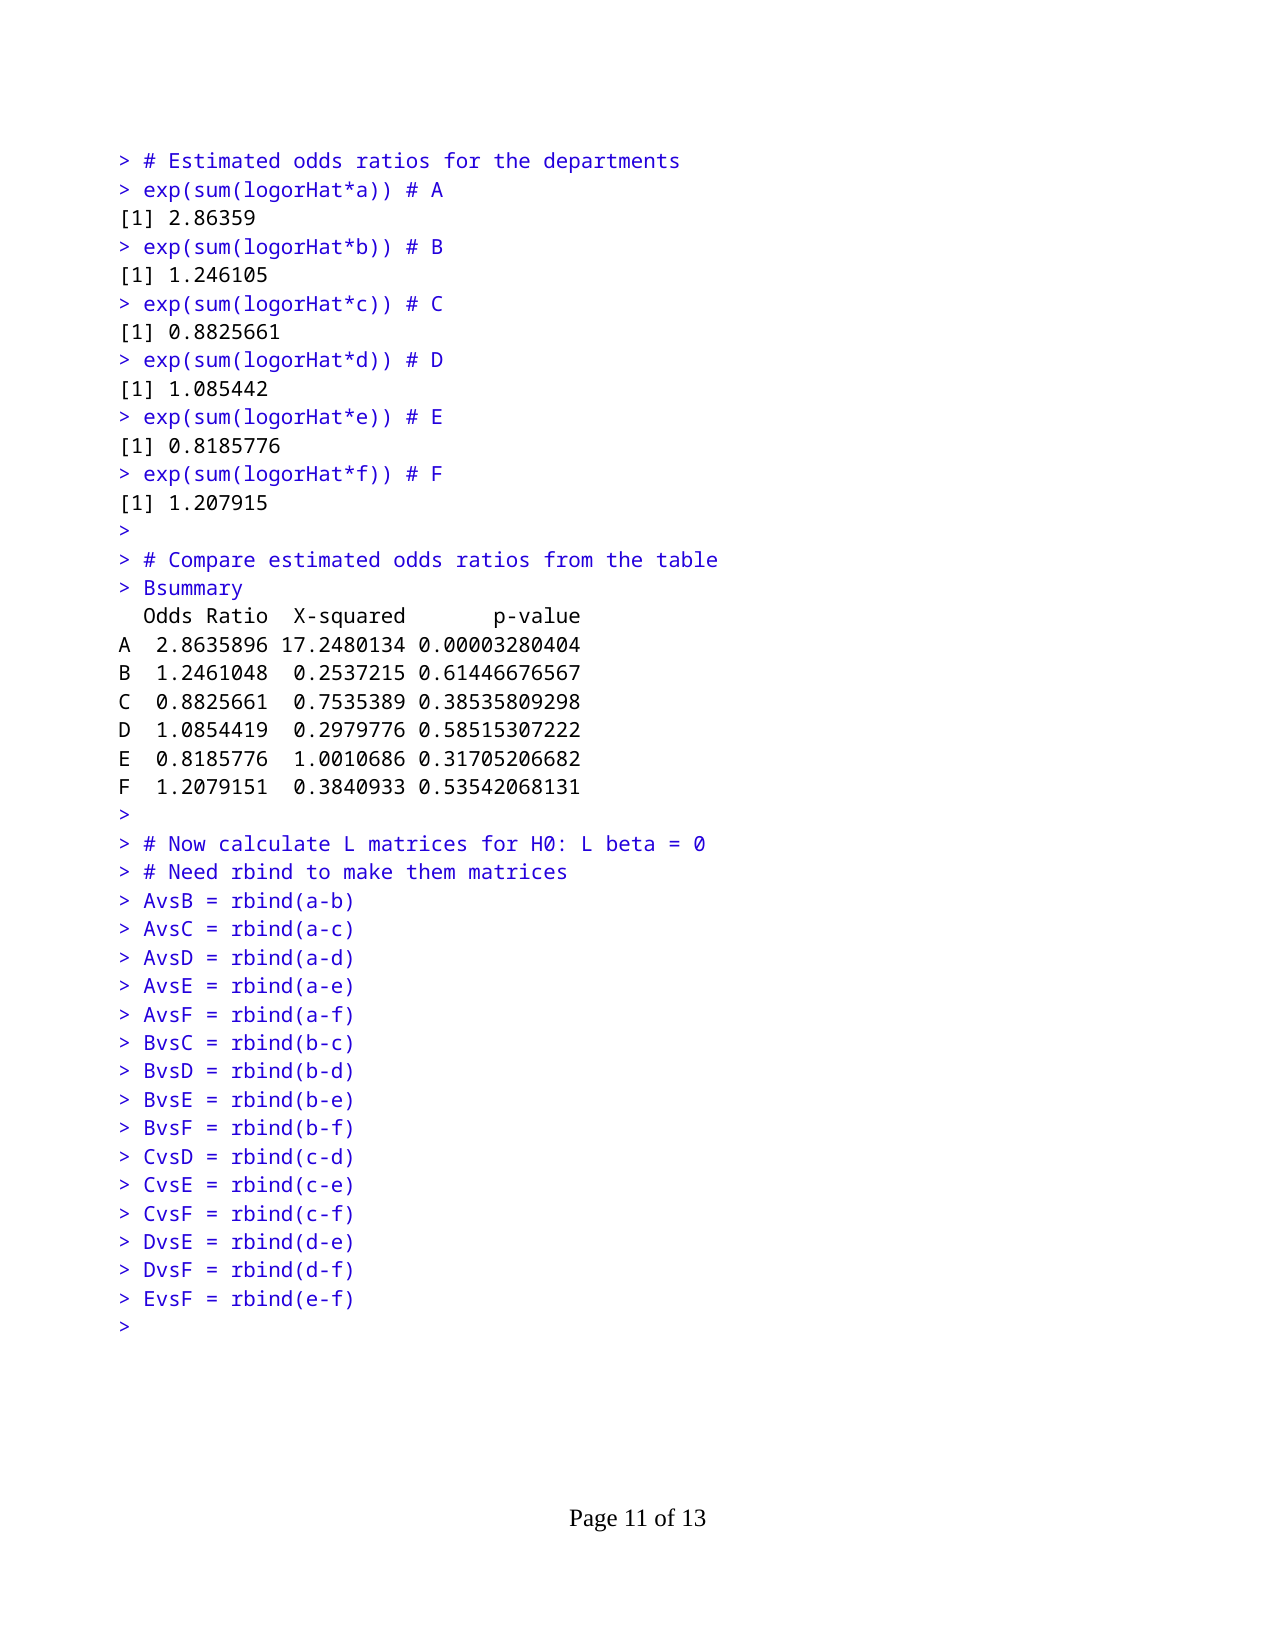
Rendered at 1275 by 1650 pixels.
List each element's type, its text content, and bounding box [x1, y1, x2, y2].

text > [118, 516, 1157, 545]
text > exp(sum(logorHat*d)) # D [118, 346, 1157, 374]
text E 0.8185776 1.0010686 0.31705206682 [118, 744, 1157, 772]
text > exp(sum(logorHat*f)) # F [118, 459, 1157, 488]
text > BvsD = rbind(b-d) [118, 1057, 1157, 1085]
text Odds Ratio X-squared p-value [118, 602, 1157, 630]
text > BvsC = rbind(b-c) [118, 1028, 1157, 1057]
text [1] 1.207915 [118, 488, 1157, 516]
text > AvsC = rbind(a-c) [118, 914, 1157, 943]
text > exp(sum(logorHat*e)) # E [118, 402, 1157, 431]
text > Bsummary [118, 573, 1157, 602]
text > BvsE = rbind(b-e) [118, 1085, 1157, 1113]
text > CvsF = rbind(c-f) [118, 1199, 1157, 1227]
text > CvsE = rbind(c-e) [118, 1170, 1157, 1199]
text C 0.8825661 0.7535389 0.38535809298 [118, 687, 1157, 715]
text B 1.2461048 0.2537215 0.61446676567 [118, 658, 1157, 687]
text [1] 0.8185776 [118, 431, 1157, 459]
text D 1.0854419 0.2979776 0.58515307222 [118, 715, 1157, 744]
text > # Estimated odds ratios for the departments [118, 147, 1157, 175]
text F 1.2079151 0.3840933 0.53542068131 [118, 772, 1157, 801]
text > exp(sum(logorHat*a)) # A [118, 175, 1157, 203]
text > # Need rbind to make them matrices [118, 857, 1157, 886]
text > DvsF = rbind(d-f) [118, 1256, 1157, 1284]
text > CvsD = rbind(c-d) [118, 1142, 1157, 1170]
text [1] 2.86359 [118, 203, 1157, 232]
text A 2.8635896 17.2480134 0.00003280404 [118, 630, 1157, 658]
text > # Compare estimated odds ratios from the table [118, 545, 1157, 573]
text > AvsF = rbind(a-f) [118, 1000, 1157, 1028]
text > exp(sum(logorHat*b)) # B [118, 232, 1157, 260]
text > BvsF = rbind(b-f) [118, 1113, 1157, 1142]
text > EvsF = rbind(e-f) [118, 1284, 1157, 1312]
text > DvsE = rbind(d-e) [118, 1227, 1157, 1256]
text > [118, 801, 1157, 829]
text > AvsD = rbind(a-d) [118, 943, 1157, 971]
text [1] 0.8825661 [118, 317, 1157, 346]
text > AvsE = rbind(a-e) [118, 971, 1157, 1000]
text [1] 1.085442 [118, 374, 1157, 402]
text > AvsB = rbind(a-b) [118, 886, 1157, 914]
text > exp(sum(logorHat*c)) # C [118, 289, 1157, 317]
text > # Now calculate L matrices for H0: L beta = 0 [118, 829, 1157, 857]
text > [118, 1312, 1157, 1341]
text [1] 1.246105 [118, 260, 1157, 289]
